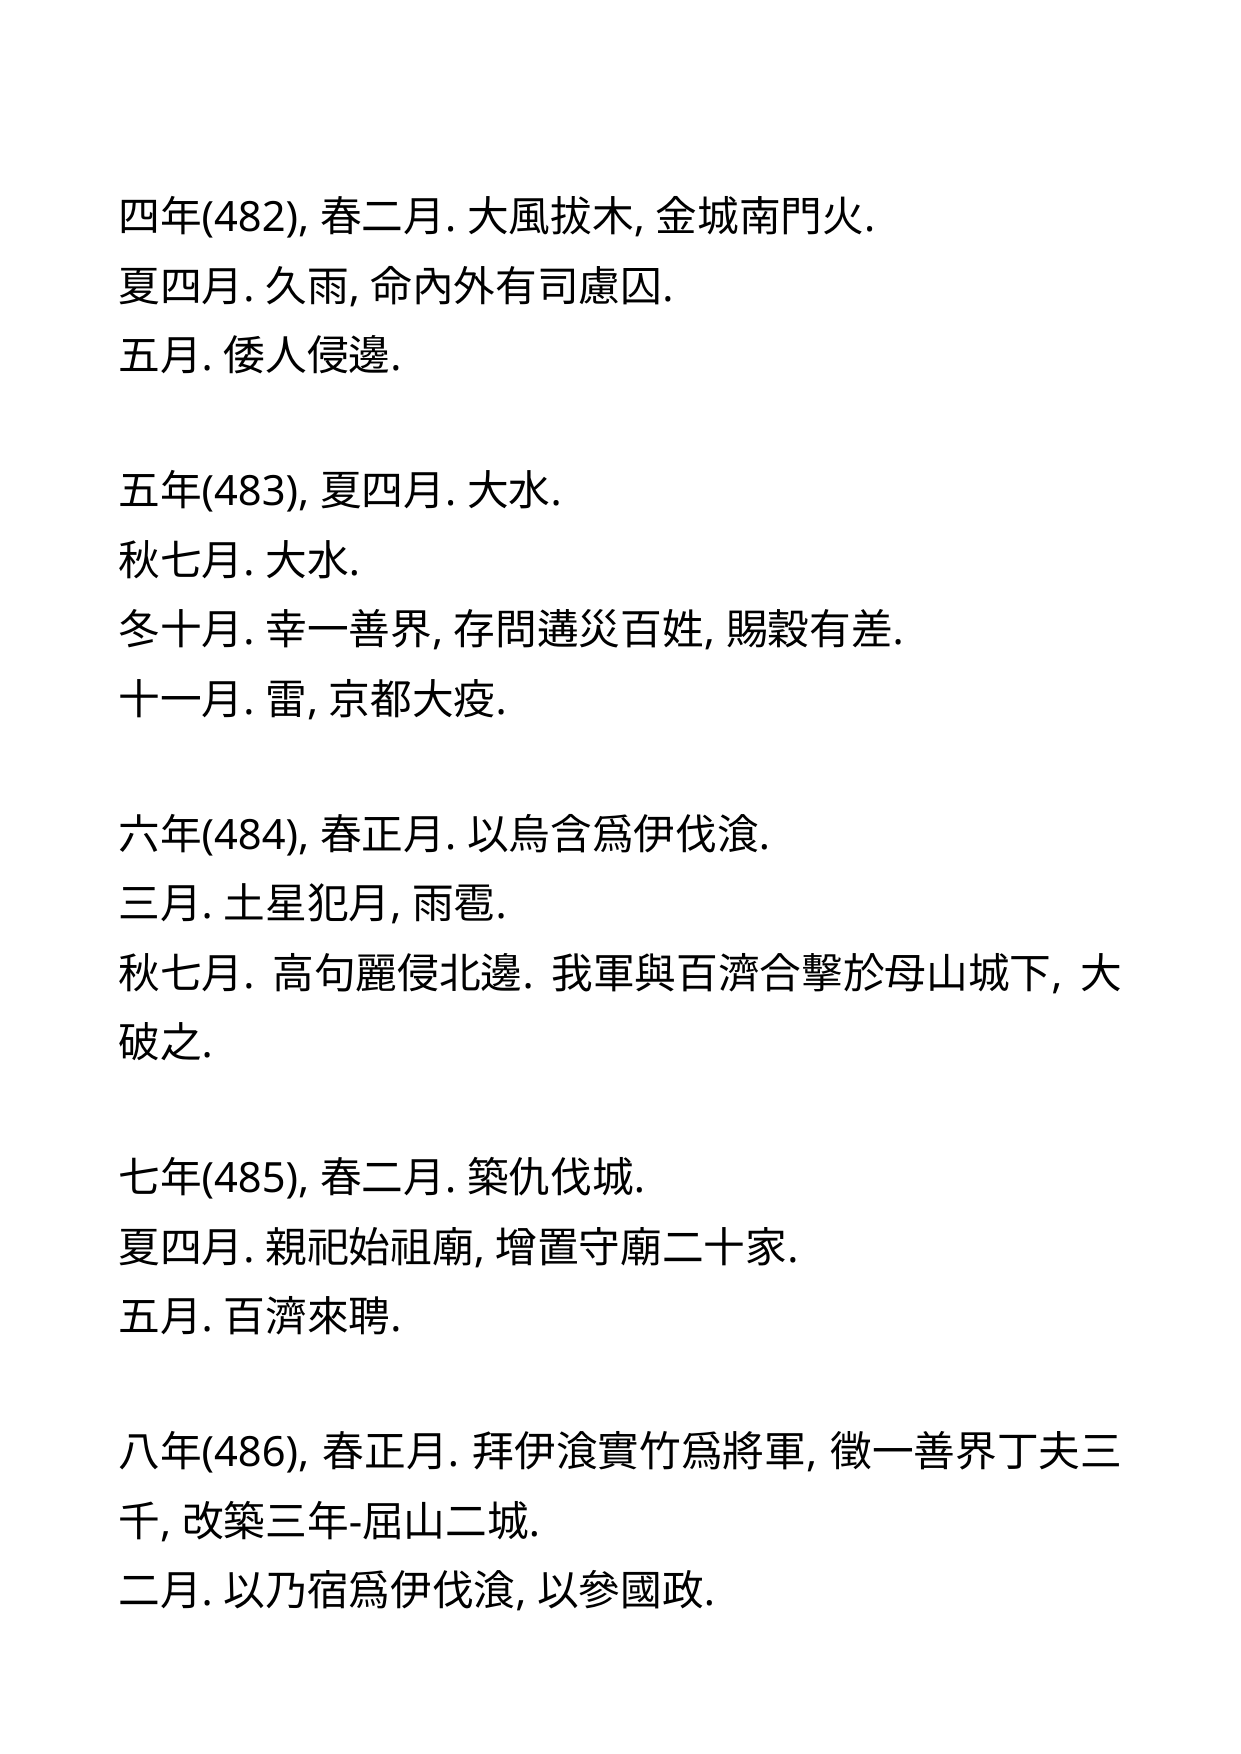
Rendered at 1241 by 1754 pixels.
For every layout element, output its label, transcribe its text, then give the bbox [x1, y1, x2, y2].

text 秋七月. 高句麗侵北邊. 我軍與百濟合擊於母山城下, 大破之. [118, 940, 1122, 1070]
text 冬十月. 幸一善界, 存問遘災百姓, 賜穀有差. [118, 596, 1122, 657]
text 五年(483), 夏四月. 大水. [118, 457, 1122, 518]
text 三月. 土星犯月, 雨雹. [118, 870, 1122, 931]
text 夏四月. 久雨, 命內外有司慮囚. [118, 253, 1122, 313]
text 秋七月. 大水. [118, 527, 1122, 587]
text 十一月. 雷, 京都大疫. [118, 666, 1122, 727]
text 六年(484), 春正月. 以烏含爲伊伐湌. [118, 801, 1122, 861]
text 八年(486), 春正月. 拜伊湌實竹爲將軍, 徵一善界丁夫三千, 改築三年-屈山二城. [118, 1418, 1122, 1548]
text 四年(482), 春二月. 大風拔木, 金城南門火. [118, 183, 1122, 244]
text 夏四月. 親祀始祖廟, 增置守廟二十家. [118, 1214, 1122, 1274]
text 五月. 倭人侵邊. [118, 322, 1122, 383]
text 二月. 以乃宿爲伊伐湌, 以參國政. [118, 1557, 1122, 1618]
text 五月. 百濟來聘. [118, 1283, 1122, 1344]
text 七年(485), 春二月. 築仇伐城. [118, 1144, 1122, 1205]
